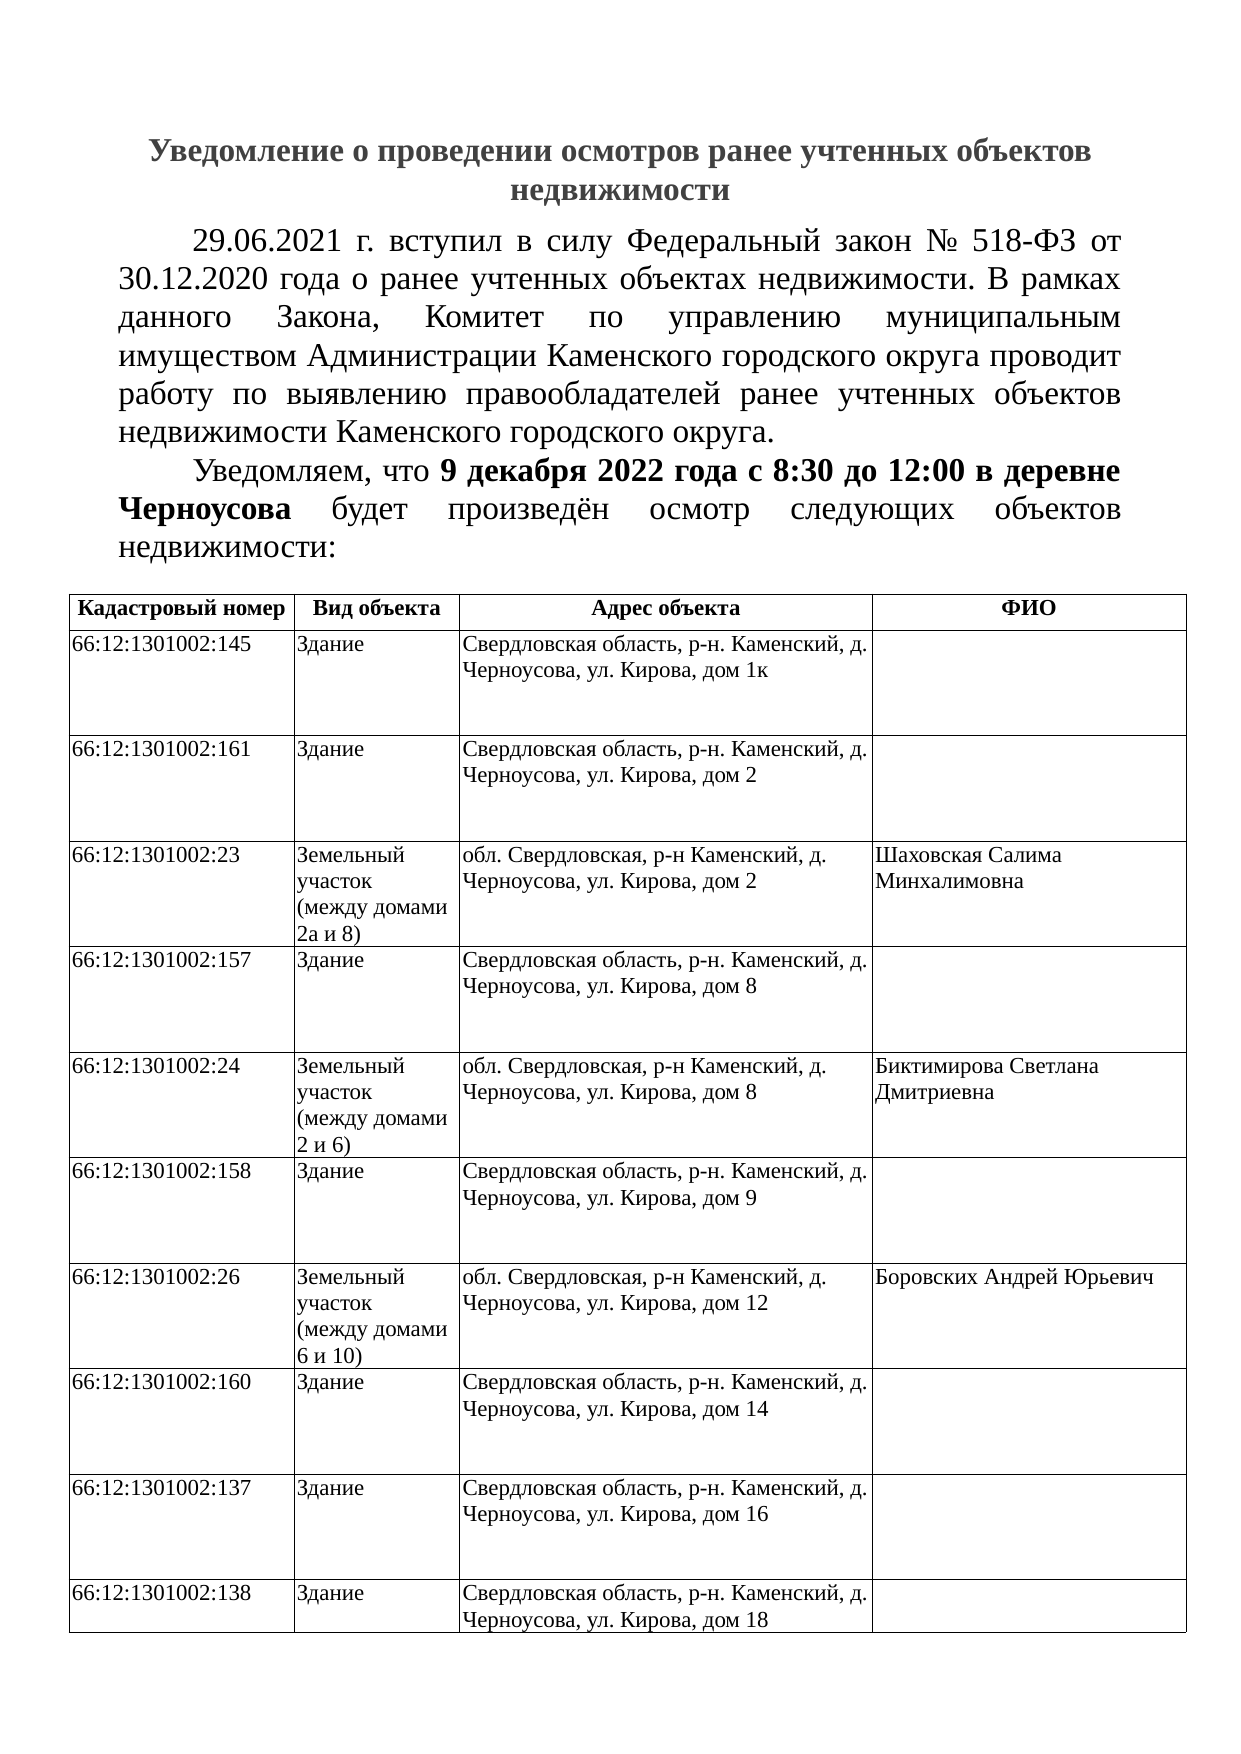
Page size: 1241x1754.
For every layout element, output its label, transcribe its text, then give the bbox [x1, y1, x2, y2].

table_cell Здание [295, 947, 459, 1052]
table_cell Свердловская область, р-н. Каменский, д. Черноусова, ул. Кирова, дом 2 [460, 736, 872, 841]
table_cell 66:12:1301002:24 [70, 1053, 294, 1157]
table_cell 66:12:1301002:160 [70, 1369, 294, 1474]
text 29.06.2021 г. вступил в силу Федеральный закон № 518-ФЗ от 30.12.2020 года о ранее учтенных объектах недвижимости. В рамках данного Закона, Комитет по управлению муниципальным имуществом Администрации Каменского городского округа проводит работу по выявлению правообладателей ранее учтенных объектов недвижимости Каменского городского округа. [118, 220, 1122, 450]
table_cell Шаховская Салима Минхалимовна [873, 842, 1186, 946]
table_header ФИО [873, 595, 1186, 629]
table_cell Здание [295, 736, 459, 841]
table_cell Земельный участок (между домами 2а и 8) [295, 842, 459, 946]
table_cell 66:12:1301002:157 [70, 947, 294, 1052]
table_cell [873, 1475, 1186, 1579]
table_cell 66:12:1301002:158 [70, 1158, 294, 1263]
table_cell Здание [295, 1475, 459, 1579]
table_cell 66:12:1301002:145 [70, 631, 294, 735]
table_cell [873, 1369, 1186, 1474]
table_header Адрес объекта [460, 595, 872, 629]
subtitle Уведомление о проведении осмотров ранее учтенных объектов недвижимости [118, 131, 1122, 207]
table_cell Здание [295, 1580, 459, 1632]
table_cell 66:12:1301002:161 [70, 736, 294, 841]
table_cell Здание [295, 1158, 459, 1263]
table_cell Земельный участок (между домами 6 и 10) [295, 1264, 459, 1368]
table_cell Свердловская область, р-н. Каменский, д. Черноусова, ул. Кирова, дом 1к [460, 631, 872, 735]
table_cell 66:12:1301002:138 [70, 1580, 294, 1632]
table_cell [873, 631, 1186, 735]
table_cell Боровских Андрей Юрьевич [873, 1264, 1186, 1368]
table_cell обл. Свердловская, р-н Каменский, д. Черноусова, ул. Кирова, дом 2 [460, 842, 872, 946]
table_cell [873, 736, 1186, 841]
table_cell [873, 947, 1186, 1052]
table_cell Свердловская область, р-н. Каменский, д. Черноусова, ул. Кирова, дом 8 [460, 947, 872, 1052]
table_cell [873, 1580, 1186, 1632]
table_cell Биктимирова Светлана Дмитриевна [873, 1053, 1186, 1157]
table_cell Свердловская область, р-н. Каменский, д. Черноусова, ул. Кирова, дом 9 [460, 1158, 872, 1263]
table_cell [873, 1158, 1186, 1263]
table_cell обл. Свердловская, р-н Каменский, д. Черноусова, ул. Кирова, дом 8 [460, 1053, 872, 1157]
table_cell Свердловская область, р-н. Каменский, д. Черноусова, ул. Кирова, дом 16 [460, 1475, 872, 1579]
text Уведомляем, что 9 декабря 2022 года с 8:30 до 12:00 в деревне Черноусова будет произведён осмотр следующих объектов недвижимости: [118, 450, 1122, 565]
table_cell Свердловская область, р-н. Каменский, д. Черноусова, ул. Кирова, дом 18 [460, 1580, 872, 1632]
table_header Вид объекта [295, 595, 459, 629]
table_cell Здание [295, 631, 459, 735]
table_cell Свердловская область, р-н. Каменский, д. Черноусова, ул. Кирова, дом 14 [460, 1369, 872, 1474]
table_cell 66:12:1301002:26 [70, 1264, 294, 1368]
table_cell обл. Свердловская, р-н Каменский, д. Черноусова, ул. Кирова, дом 12 [460, 1264, 872, 1368]
table_cell Здание [295, 1369, 459, 1474]
table_cell 66:12:1301002:23 [70, 842, 294, 946]
table_cell Земельный участок (между домами 2 и 6) [295, 1053, 459, 1157]
table_cell 66:12:1301002:137 [70, 1475, 294, 1579]
table_header Кадастровый номер [70, 595, 294, 629]
